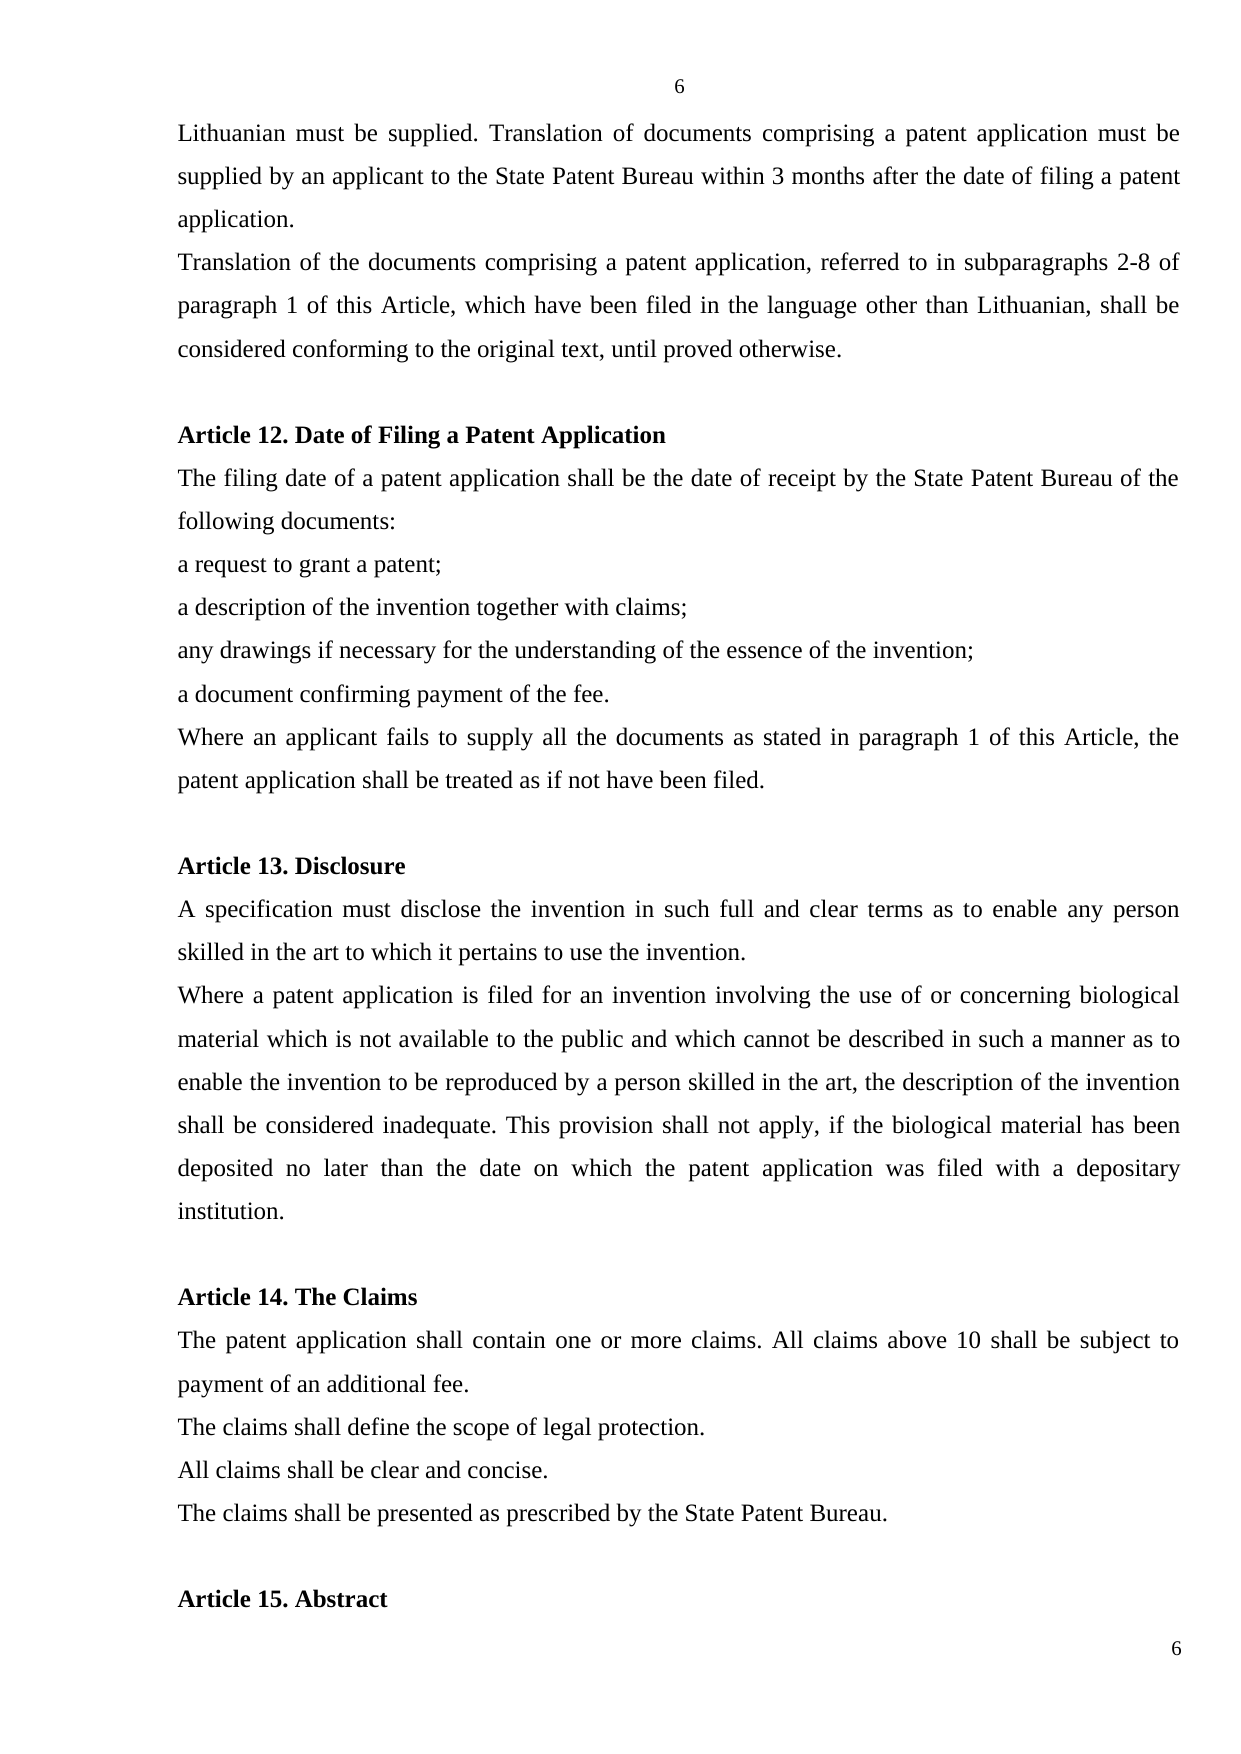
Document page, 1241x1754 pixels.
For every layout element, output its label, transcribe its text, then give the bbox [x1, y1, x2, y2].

text Article 15. Abstract [177, 1584, 1181, 1613]
text a document confirming payment of the fee. [177, 679, 1181, 707]
text Article 13. Disclosure [177, 851, 1181, 880]
text All claims shall be clear and concise. [177, 1455, 1181, 1484]
text The patent application shall contain one or more claims. All claims above 10 shall be subject to payment of an additional fee. [177, 1326, 1181, 1397]
text A specification must disclose the invention in such full and clear terms as to enable any person skilled in the art to which it pertains to use the invention. [177, 894, 1181, 966]
text The filing date of a patent application shall be the date of receipt by the State Patent Bureau of the following documents: [177, 463, 1181, 535]
text Translation of the documents comprising a patent application, referred to in subparagraphs 2-8 of paragraph 1 of this Article, which have been filed in the language other than Lithuanian, shall be considered conforming to the original text, until proved otherwise. [177, 247, 1181, 362]
text The claims shall define the scope of legal protection. [177, 1412, 1181, 1441]
text Article 14. The Claims [177, 1282, 1181, 1311]
text any drawings if necessary for the understanding of the essence of the invention; [177, 636, 1181, 664]
text a description of the invention together with claims; [177, 592, 1181, 621]
text Article 12. Date of Filing a Patent Application [177, 420, 1181, 449]
text Where an applicant fails to supply all the documents as stated in paragraph 1 of this Article, the patent application shall be treated as if not have been filed. [177, 722, 1181, 794]
text Where a patent application is filed for an invention involving the use of or concerning biological material which is not available to the public and which cannot be described in such a manner as to enable the invention to be reproduced by a person skilled in the art, the description of the invention shall be considered inadequate. This provision shall not apply, if the biological material has been deposited no later than the date on which the patent application was filed with a depositary institution. [177, 981, 1181, 1225]
text a request to grant a patent; [177, 549, 1181, 578]
text The claims shall be presented as prescribed by the State Patent Bureau. [177, 1498, 1181, 1527]
text Lithuanian must be supplied. Translation of documents comprising a patent application must be supplied by an applicant to the State Patent Bureau within 3 months after the date of filing a patent application. [177, 118, 1181, 233]
